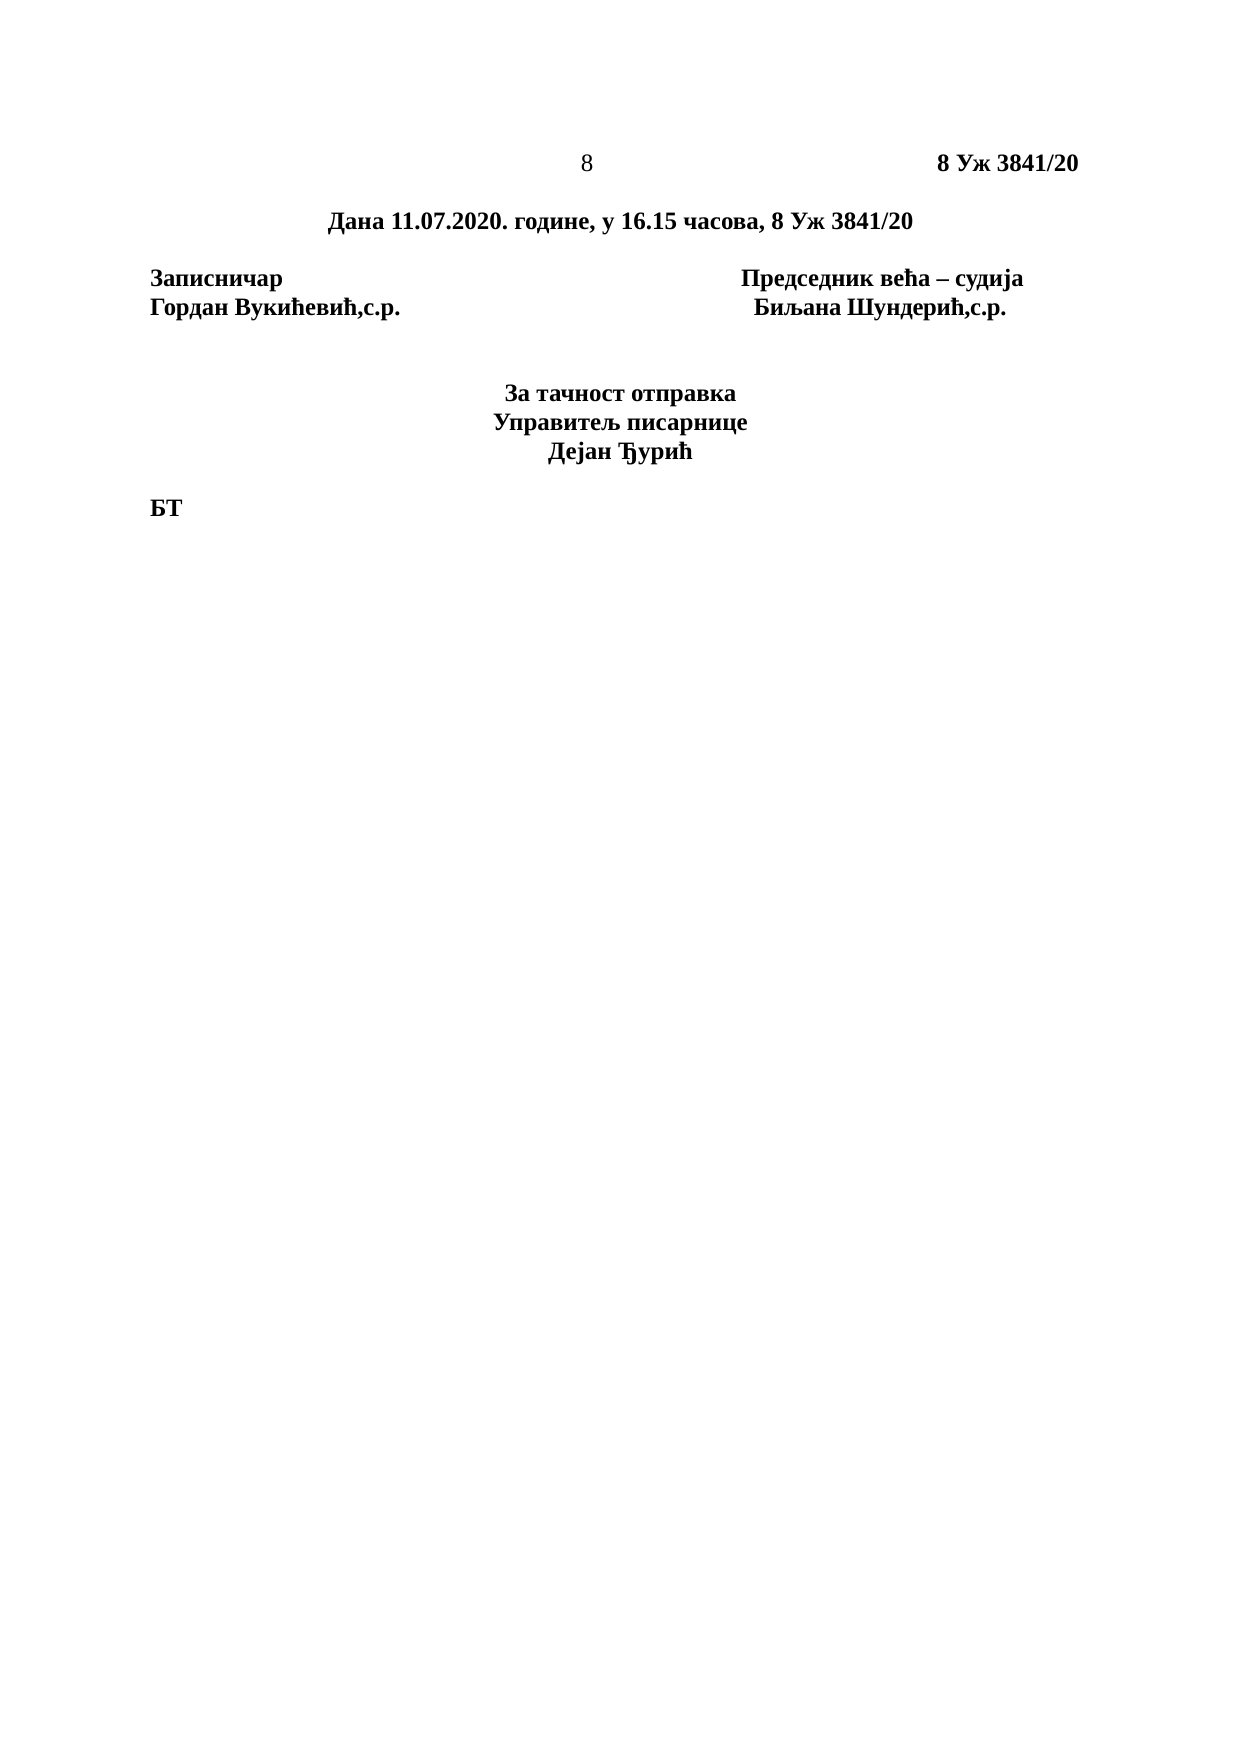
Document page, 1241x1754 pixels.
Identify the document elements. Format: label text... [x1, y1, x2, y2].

text Дана 11.07.2020. године, у 16.15 часова, 8 Уж 3841/20 [150, 206, 1091, 234]
text БТ [150, 493, 1091, 522]
text Записничар Председник већа – судија [150, 263, 1091, 292]
text Управитељ писарнице [150, 407, 1091, 436]
text За тачност отправка [150, 378, 1091, 407]
text Гордан Вукићевић,с.р. Биљана Шундерић,с.р. [150, 292, 1091, 321]
text Дејан Ђурић [150, 436, 1091, 464]
